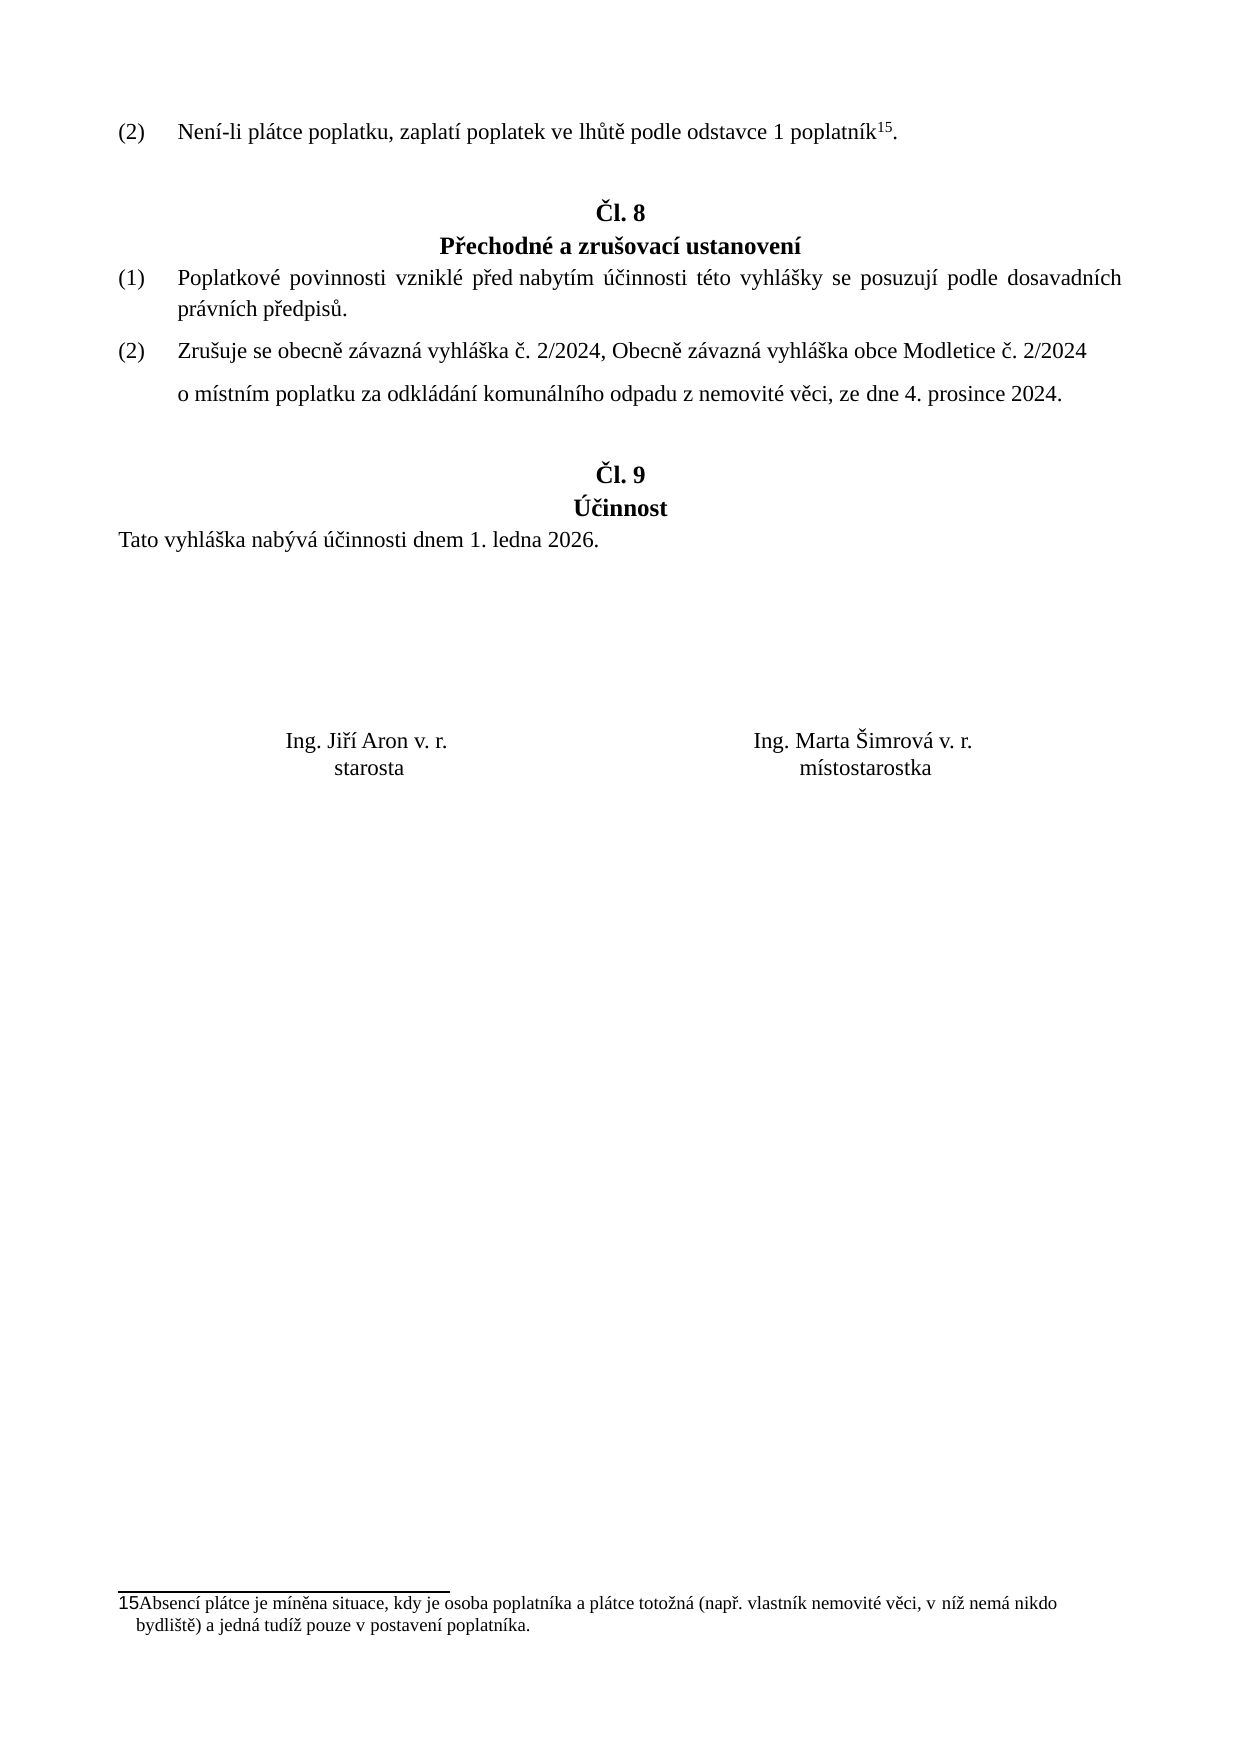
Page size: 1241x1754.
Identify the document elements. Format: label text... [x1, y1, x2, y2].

list Poplatkové povinnosti vzniklé před nabytím účinnosti této vyhlášky se posuzují podle dosavadních právních předpisů. [118, 264, 1122, 321]
table_cell [118, 786, 614, 1002]
list Není-li plátce poplatku, zaplatí poplatek ve lhůtě podle odstavce 1 poplatník. [118, 118, 1122, 144]
table_header Ing. Marta Šimrová v. r. místostarostka [615, 569, 1111, 786]
subtitle Čl. 8 Přechodné a zrušovací ustanovení [118, 198, 1122, 260]
table_cell [615, 786, 1111, 1002]
subtitle Čl. 9 Účinnost [118, 460, 1122, 522]
list Zrušuje se obecně závazná vyhláška č. 2/2024, Obecně závazná vyhláška obce Modletice č. 2/2024 [118, 337, 1122, 364]
table_header Ing. Jiří Aron v. r. starosta [118, 569, 614, 786]
text o místním poplatku za odkládání komunálního odpadu z nemovité věci, ze dne 4. prosince 2024. [177, 380, 1122, 406]
list Absencí plátce je míněna situace, kdy je osoba poplatníka a plátce totožná (např. vlastník nemovité věci, v níž nemá nikdo bydliště) a jedná tudíž pouze v postavení poplatníka. [118, 1592, 1122, 1635]
text Tato vyhláška nabývá účinnosti dnem 1. ledna 2026. [118, 526, 1122, 553]
